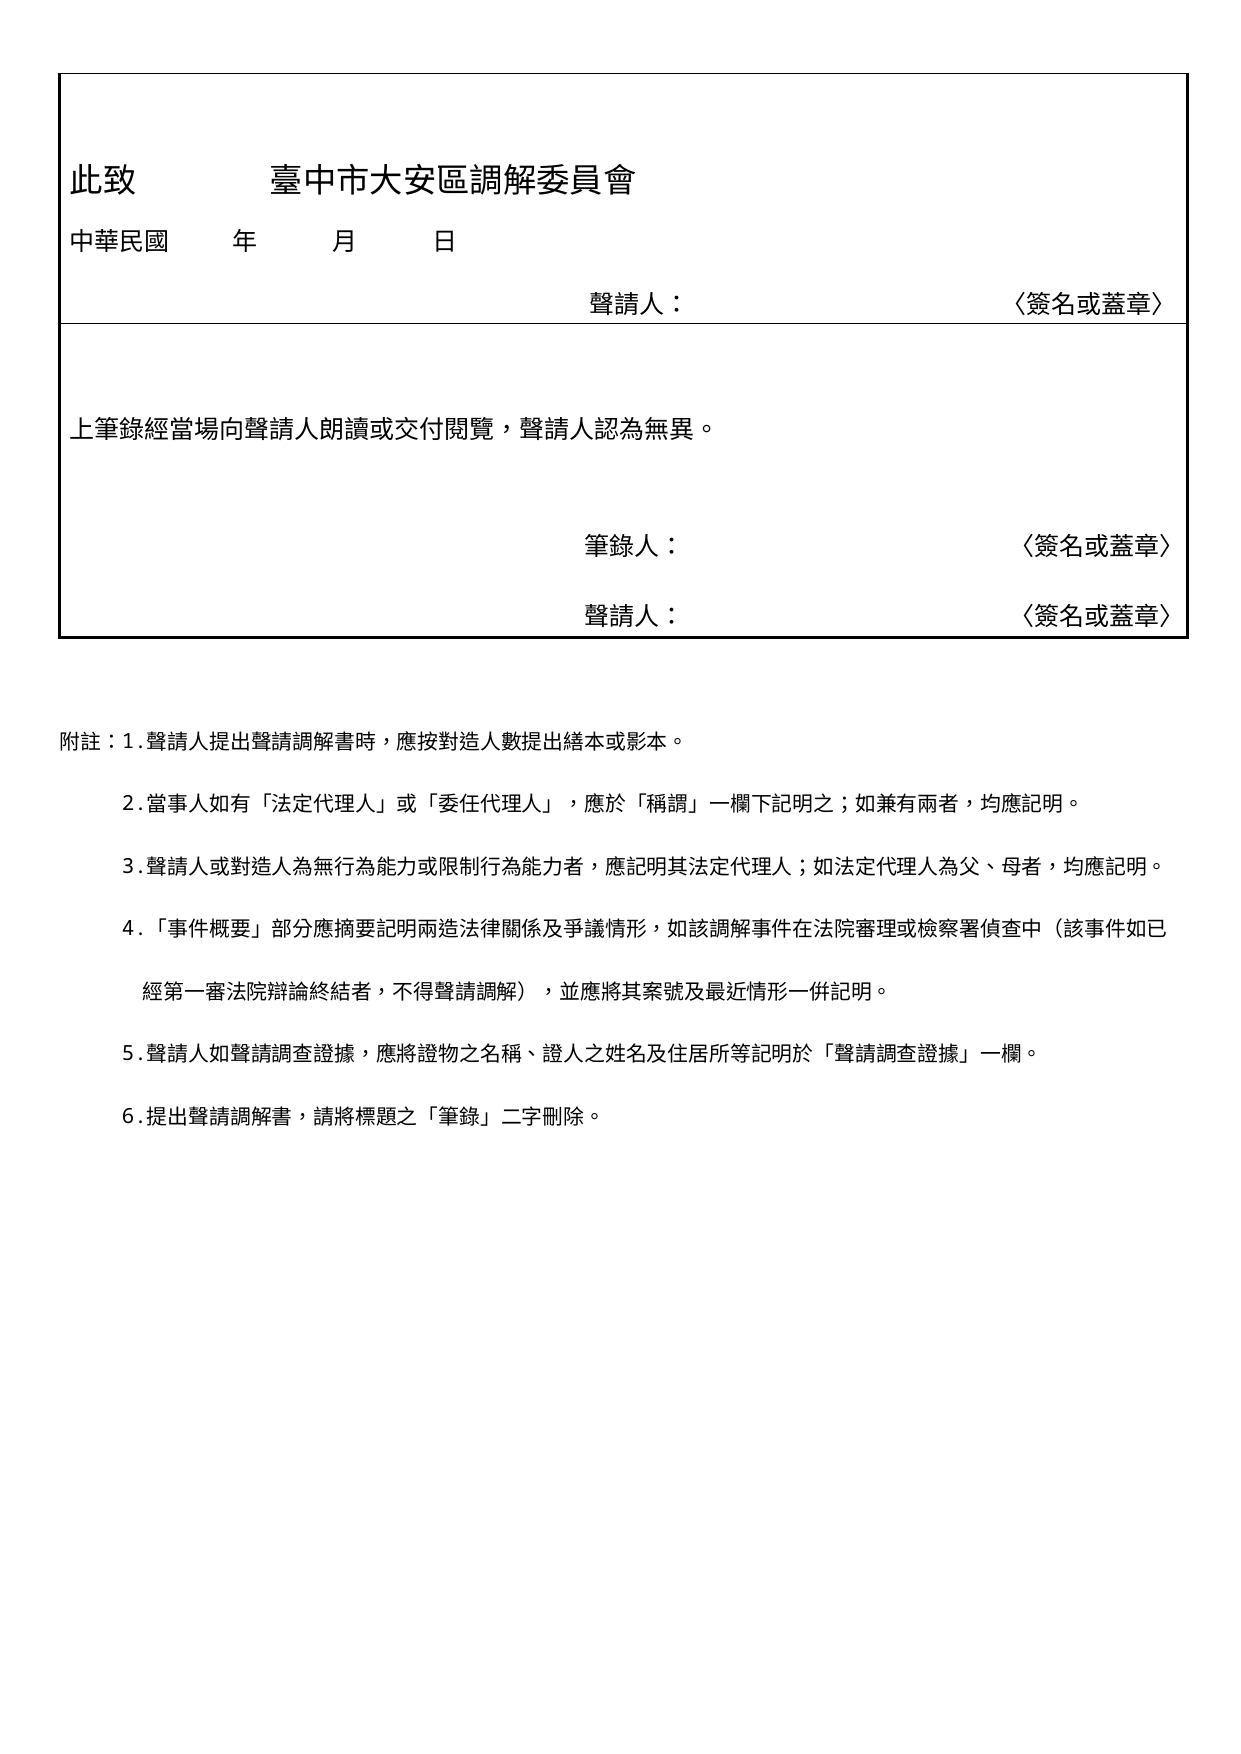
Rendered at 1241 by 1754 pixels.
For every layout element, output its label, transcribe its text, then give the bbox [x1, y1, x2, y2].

text 4.「事件概要」部分應摘要記明兩造法律關係及爭議情形，如該調解事件在法院審理或檢察署偵查中（該事件如已經第一審法院辯論終結者，不得聲請調解），並應將其案號及最近情形一倂記明。 [122, 886, 1181, 1011]
text 6.提出聲請調解書，請將標題之「筆錄」二字刪除。 [59, 1073, 1181, 1136]
text 3.聲請人或對造人為無行為能力或限制行為能力者，應記明其法定代理人；如法定代理人為父、母者，均應記明。 [59, 823, 1181, 886]
table_cell 此致 臺中市大安區調解委員會 中華民國 年 月 日 聲請人： 〈簽名或蓋章〉 [61, 74, 1186, 323]
text 2.當事人如有「法定代理人」或「委任代理人」，應於「稱謂」一欄下記明之；如兼有兩者，均應記明。 [59, 761, 1181, 823]
table_cell 上筆錄經當場向聲請人朗讀或交付閱覽，聲請人認為無異。 筆錄人： 〈簽名或蓋章〉 聲請人： 〈簽名或蓋章〉 [61, 324, 1186, 636]
text 5.聲請人如聲請調查證據，應將證物之名稱、證人之姓名及住居所等記明於「聲請調查證據」一欄。 [59, 1011, 1181, 1073]
text 附註：1.聲請人提出聲請調解書時，應按對造人數提出繕本或影本。 [59, 698, 1181, 761]
